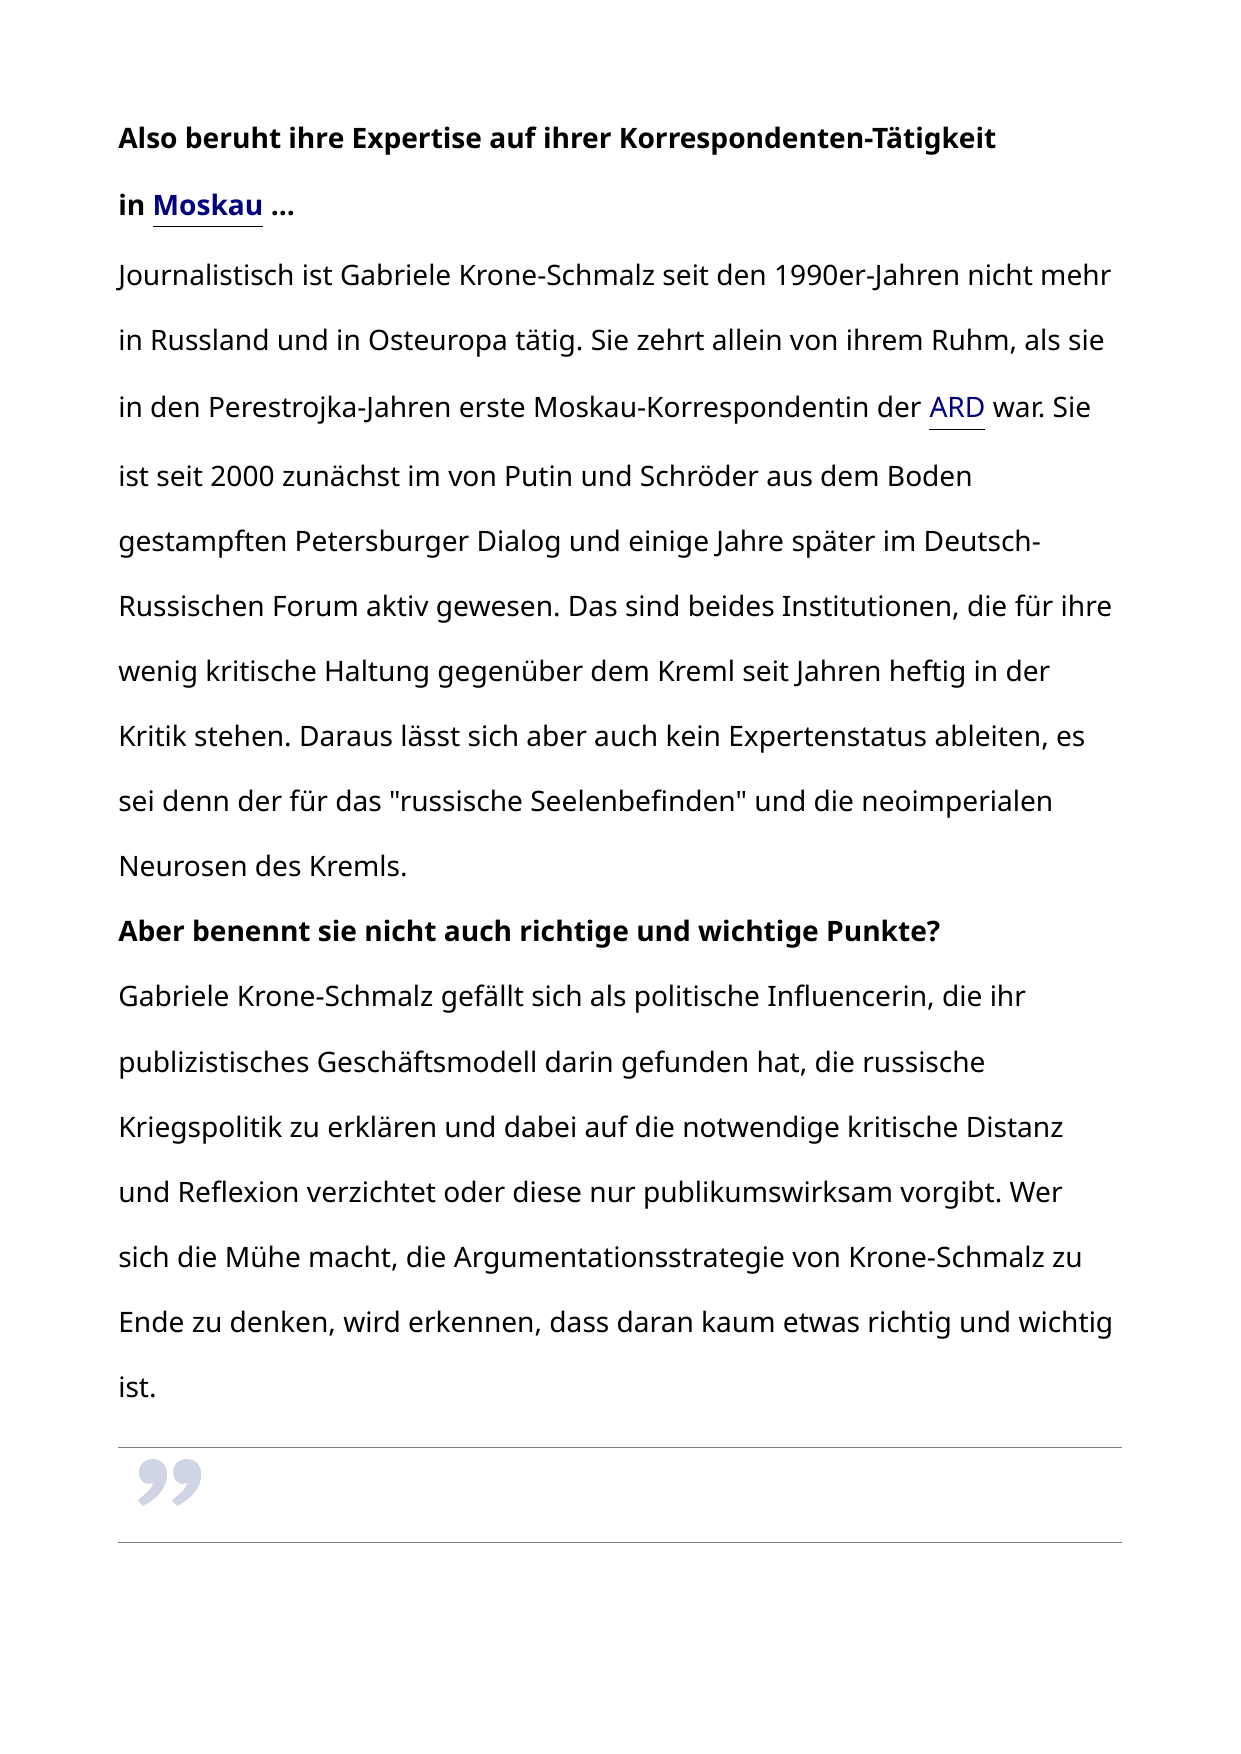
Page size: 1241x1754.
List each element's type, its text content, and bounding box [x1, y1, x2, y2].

text Also beruht ihre Expertise auf ihrer Korrespondenten-Tätigkeit in Moskau … [118, 118, 1122, 227]
text Gabriele Krone-Schmalz gefällt sich als politische Influencerin, die ihr publizistisches Geschäftsmodell darin gefunden hat, die russische Kriegspolitik zu erklären und dabei auf die notwendige kritische Distanz und Reflexion verzichtet oder diese nur publikumswirksam vorgibt. Wer sich die Mühe macht, die Argumentationsstrategie von Krone-Schmalz zu Ende zu denken, wird erkennen, dass daran kaum etwas richtig und wichtig ist. [118, 977, 1122, 1406]
text Journalistisch ist Gabriele Krone-Schmalz seit den 1990er-Jahren nicht mehr in Russland und in Osteuropa tätig. Sie zehrt allein von ihrem Ruhm, als sie in den Perestrojka-Jahren erste Moskau-Korrespondentin der ARD war. Sie ist seit 2000 zunächst im von Putin und Schröder aus dem Boden gestampften Petersburger Dialog und einige Jahre später im Deutsch-Russischen Forum aktiv gewesen. Das sind beides Institutionen, die für ihre wenig kritische Haltung gegenüber dem Kreml seit Jahren heftig in der Kritik stehen. Daraus lässt sich aber auch kein Expertenstatus ableiten, es sei denn der für das "russische Seelenbefinden" und die neoimperialen Neurosen des Kremls. [118, 256, 1122, 885]
text Aber benennt sie nicht auch richtige und wichtige Punkte? [118, 912, 1122, 950]
